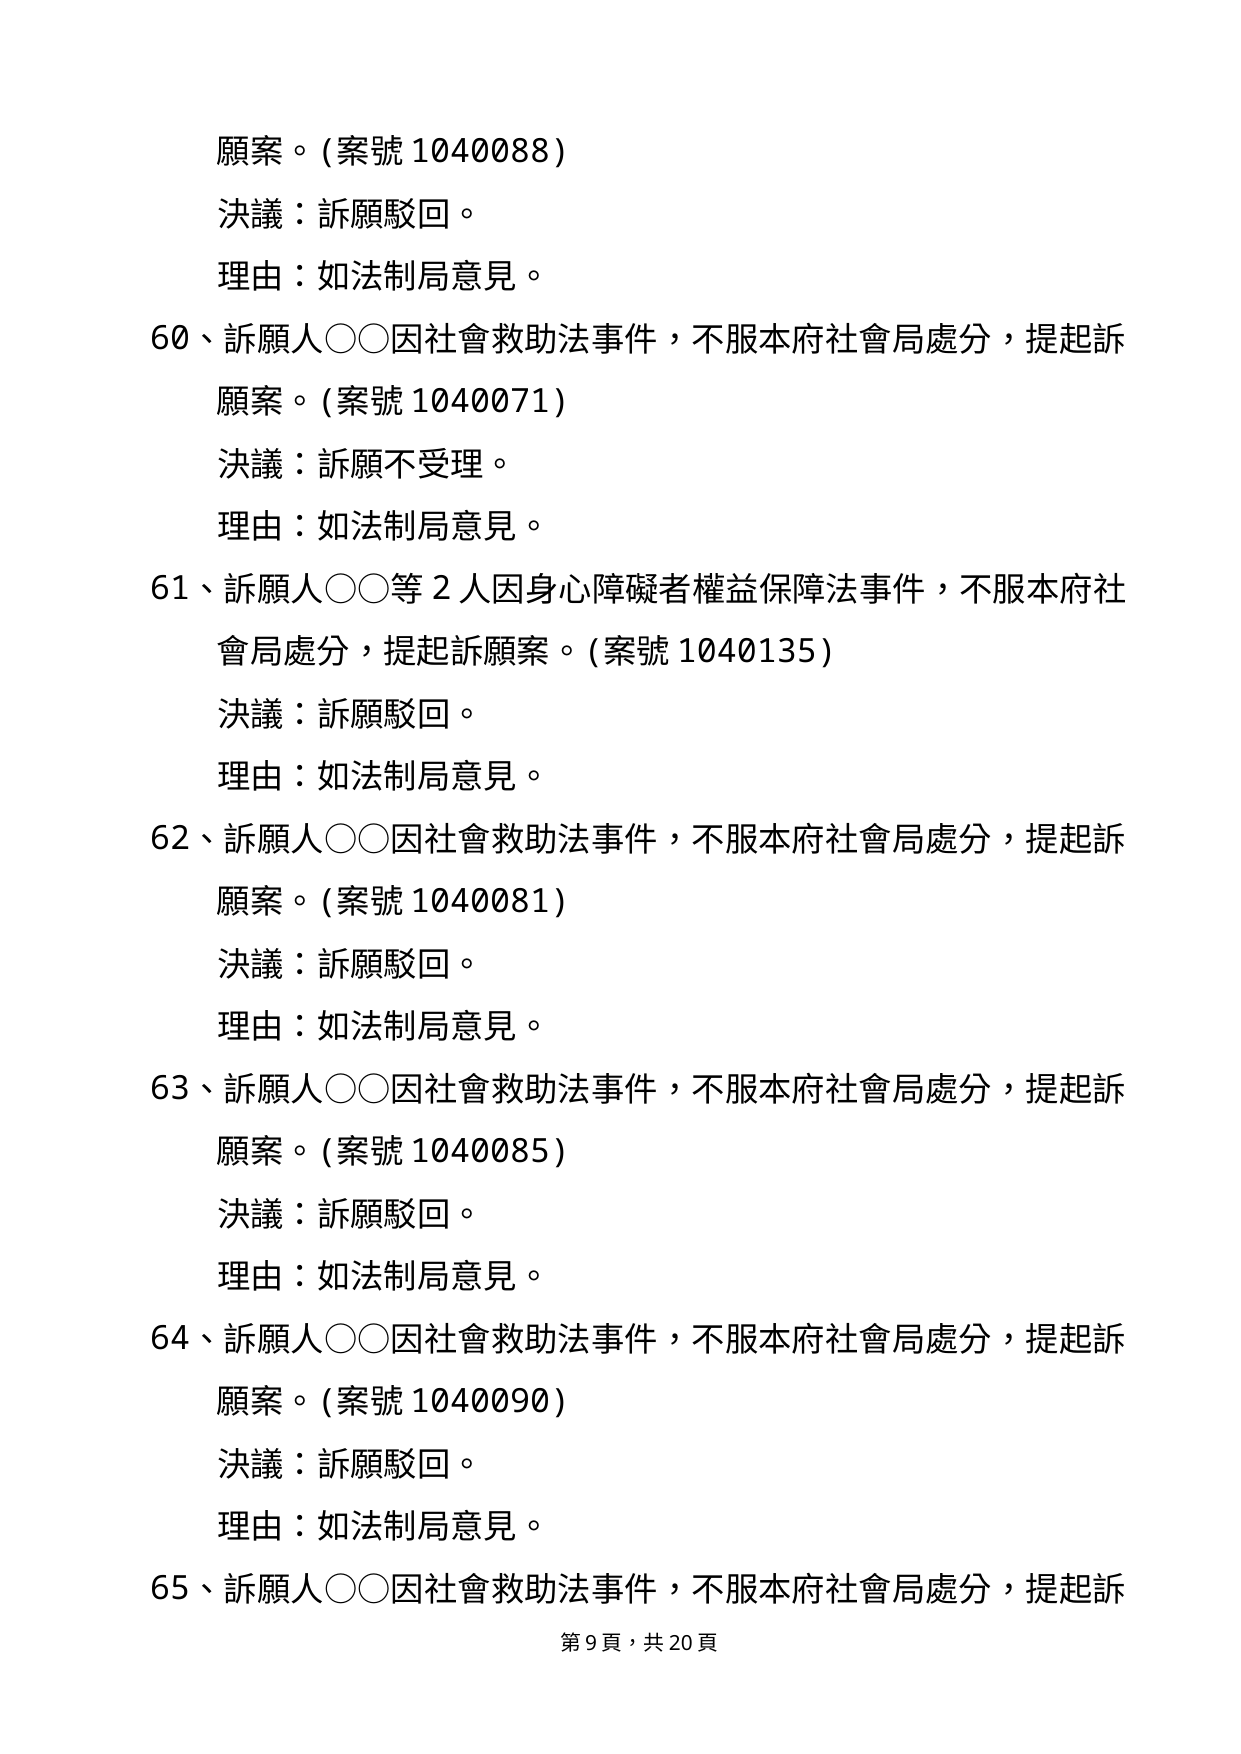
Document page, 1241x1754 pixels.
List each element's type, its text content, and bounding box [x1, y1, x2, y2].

text 決議：訴願駁回。 [217, 1170, 1128, 1233]
text 理由：如法制局意見。 [217, 1233, 1128, 1295]
text 理由：如法制局意見。 [217, 733, 1128, 795]
text 60、訴願人○○因社會救助法事件，不服本府社會局處分，提起訴願案。(案號1040071) [150, 295, 1128, 420]
text 決議：訴願不受理。 [217, 420, 1128, 483]
text 決議：訴願駁回。 [217, 920, 1128, 983]
text 願案。(案號1040088) [150, 108, 1128, 170]
text 理由：如法制局意見。 [217, 233, 1128, 295]
text 64、訴願人○○因社會救助法事件，不服本府社會局處分，提起訴願案。(案號1040090) [150, 1295, 1128, 1420]
text 決議：訴願駁回。 [217, 670, 1128, 733]
text 理由：如法制局意見。 [217, 483, 1128, 545]
text 決議：訴願駁回。 [217, 1420, 1128, 1483]
text 決議：訴願駁回。 [217, 170, 1128, 233]
text 理由：如法制局意見。 [217, 983, 1128, 1045]
text 61、訴願人○○等2人因身心障礙者權益保障法事件，不服本府社會局處分，提起訴願案。(案號1040135) [150, 545, 1128, 670]
text 65、訴願人○○因社會救助法事件，不服本府社會局處分，提起訴 [150, 1545, 1128, 1608]
text 62、訴願人○○因社會救助法事件，不服本府社會局處分，提起訴願案。(案號1040081) [150, 795, 1128, 920]
text 理由：如法制局意見。 [217, 1483, 1128, 1545]
text 63、訴願人○○因社會救助法事件，不服本府社會局處分，提起訴願案。(案號1040085) [150, 1045, 1128, 1170]
